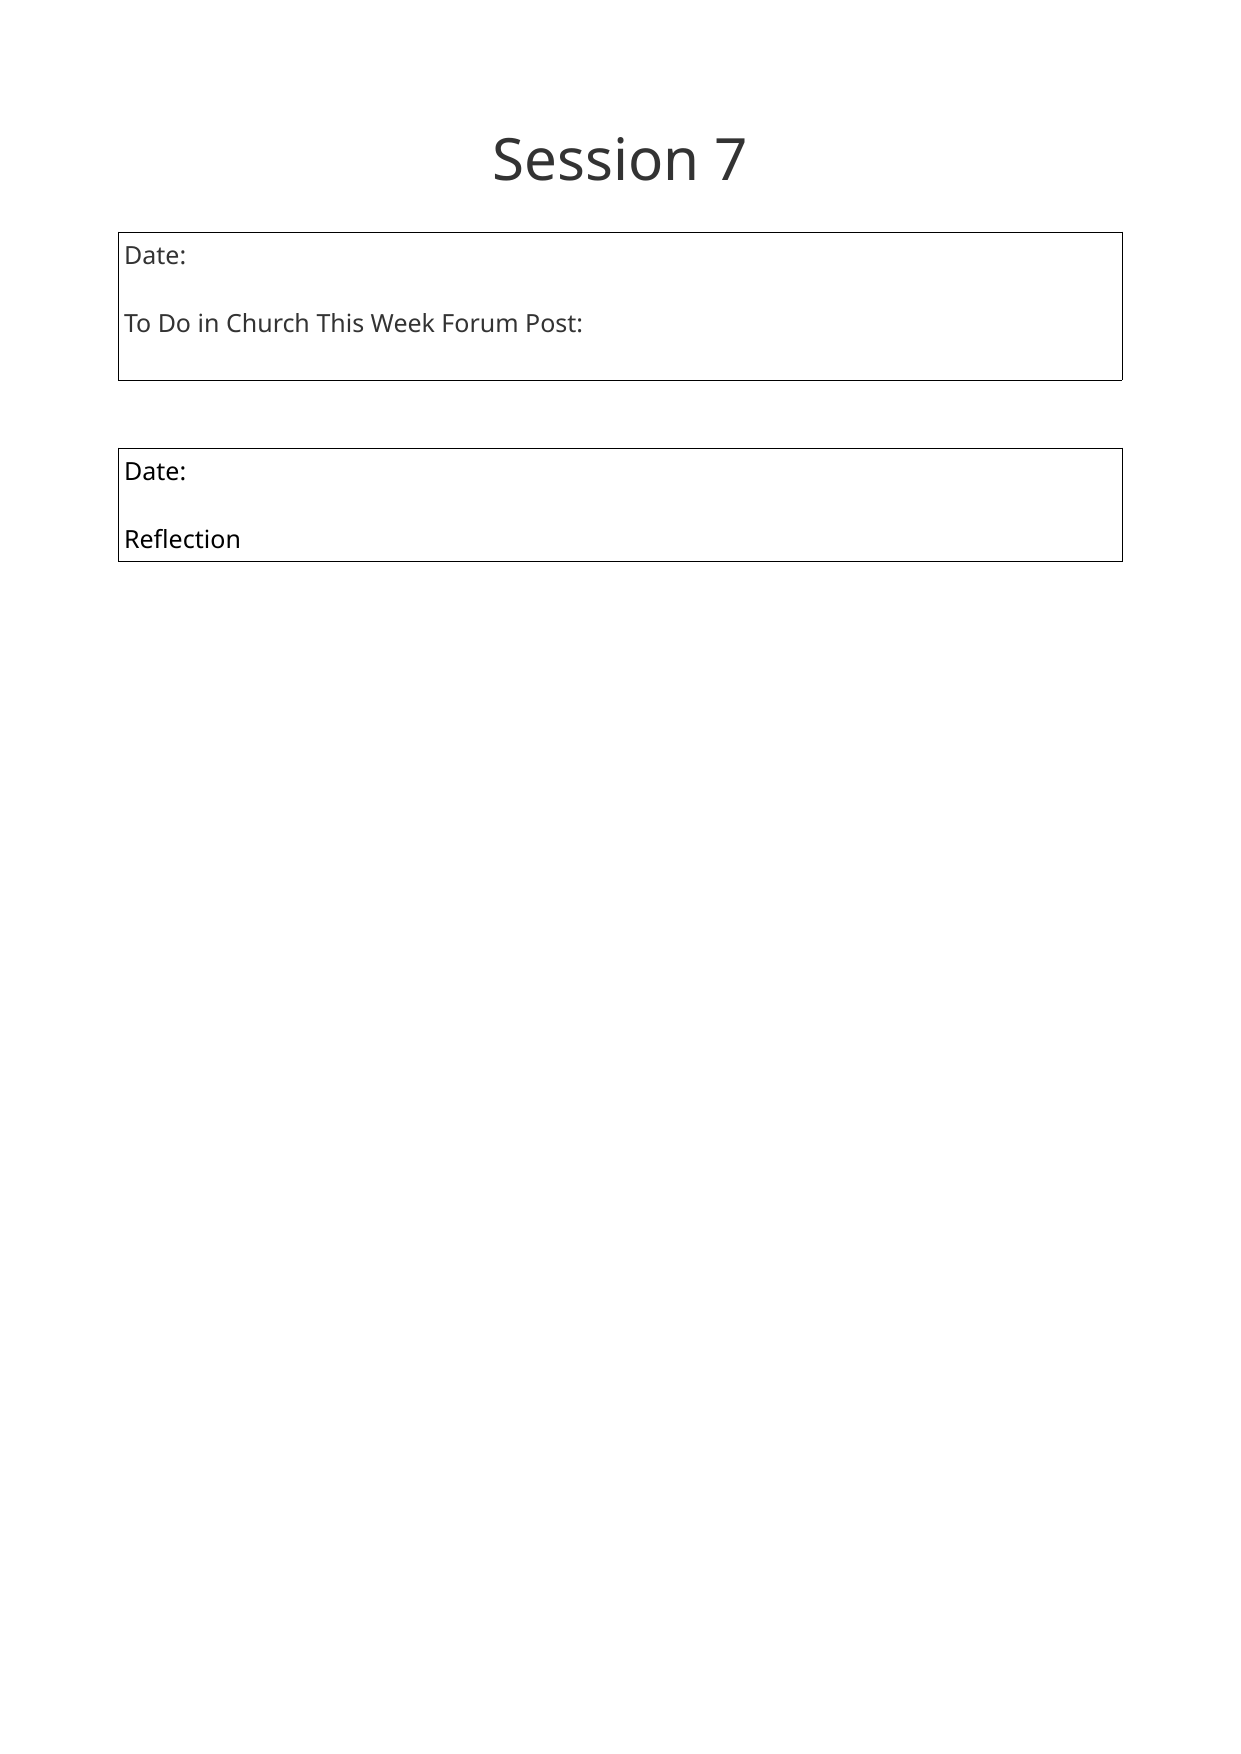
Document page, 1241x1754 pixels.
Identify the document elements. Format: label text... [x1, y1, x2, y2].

text Session 7 [118, 118, 1122, 198]
table_header Date: To Do in Church This Week Forum Post: [119, 233, 1122, 379]
table_header Date: Reflection [119, 449, 1122, 561]
